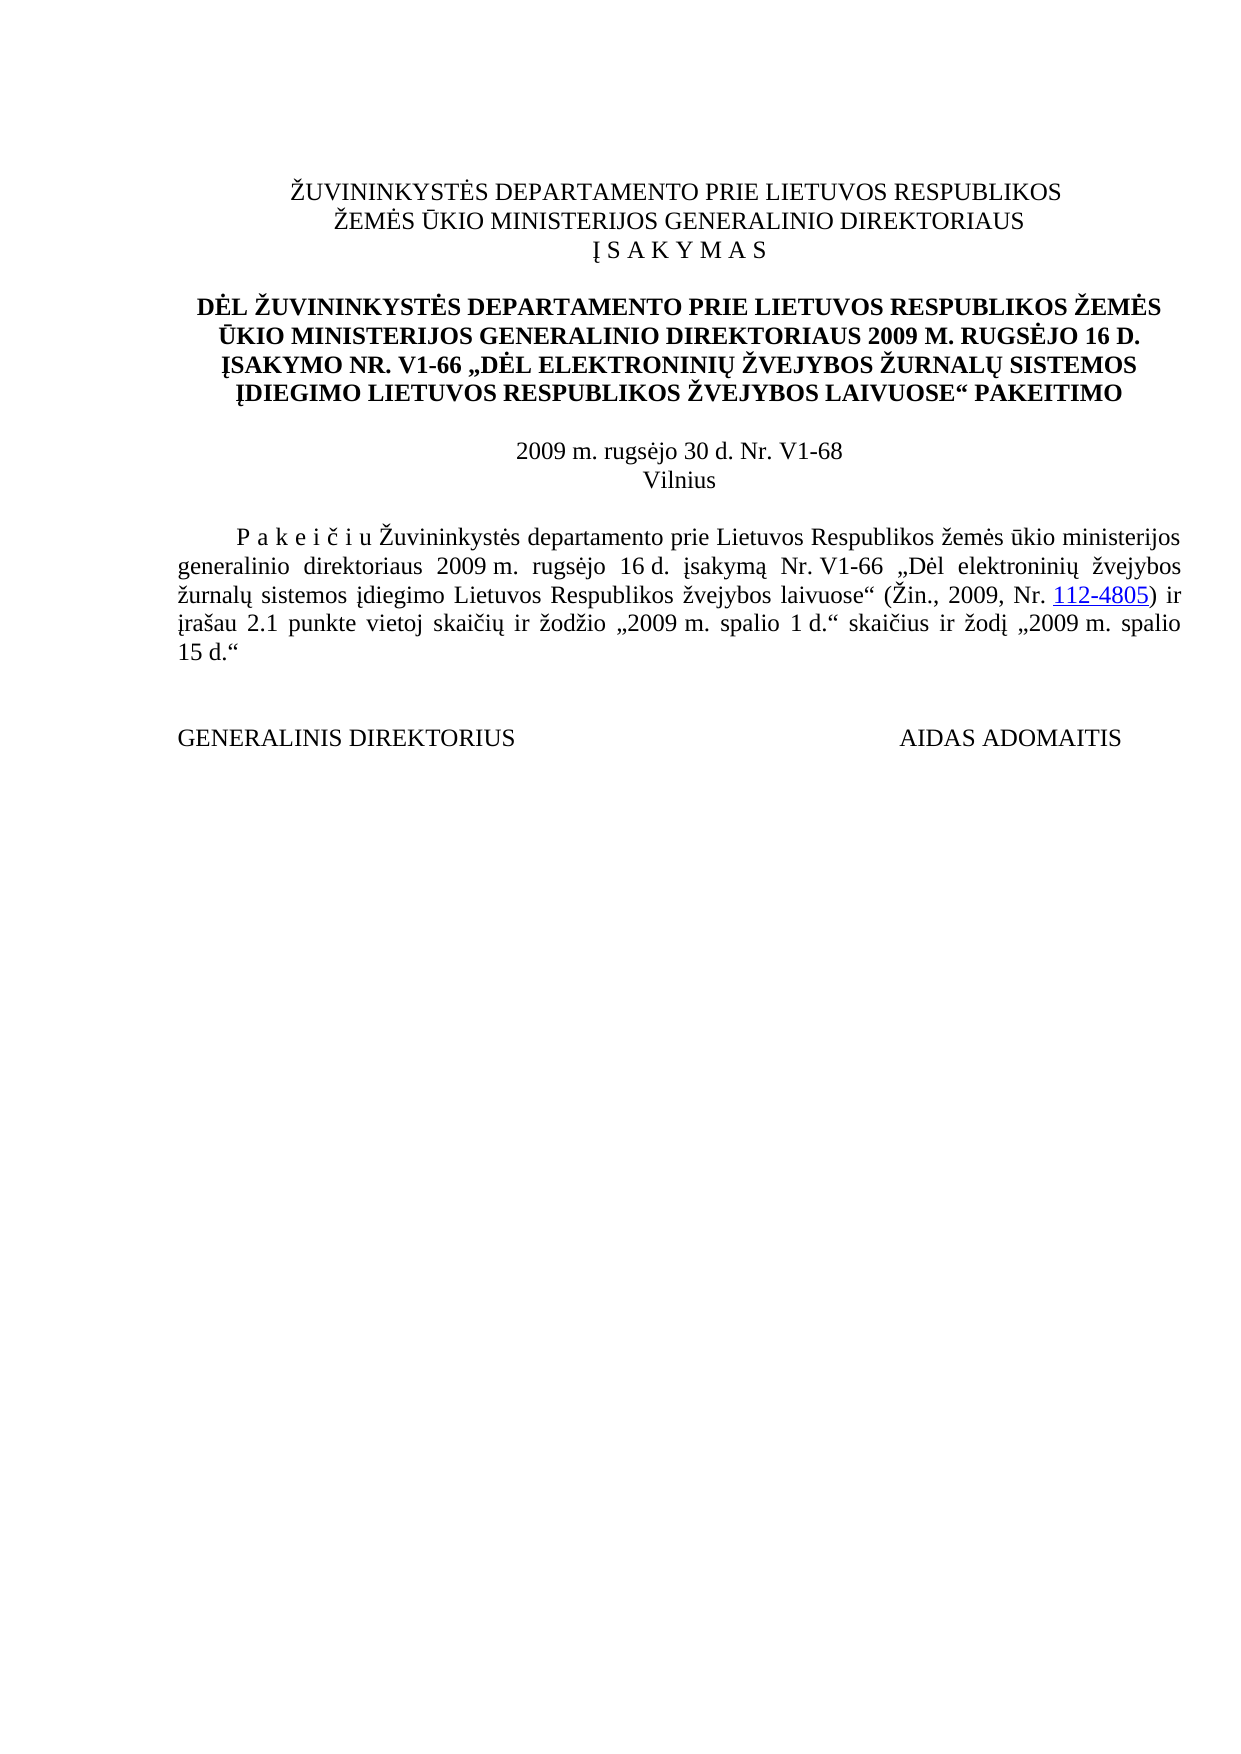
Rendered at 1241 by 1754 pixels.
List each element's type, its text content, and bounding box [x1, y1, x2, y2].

text ŽEMĖS ŪKIO MINISTERIJOS GENERALINIO DIREKTORIAUS [177, 206, 1181, 235]
text ŽUVININKYSTĖS DEPARTAMENTO PRIE LIETUVOS RESPUBLIKOS [177, 177, 1181, 206]
text Į S A K Y M A S [177, 235, 1181, 263]
text 2009 m. rugsėjo 30 d. Nr. V1-68 [177, 436, 1181, 465]
text Generalinis direktorius Aidas Adomaitis [177, 723, 1181, 752]
text DĖL ŽUVININKYSTĖS DEPARTAMENTO PRIE LIETUVOS RESPUBLIKOS ŽEMĖS ŪKIO MINISTERIJOS GENERALINIO DIREKTORIAUS 2009 m. RUGSĖJO 16 d. ĮSAKYMO Nr. V1-66 „DĖL ELEKTRONINIŲ ŽVEJYBOS ŽURNALŲ SISTEMOS ĮDIEGIMO LIETUVOS RESPUBLIKOS ŽVEJYBOS LAIVUOSE“ PAKEITIMO [177, 292, 1181, 407]
text P a k e i č i u Žuvininkystės departamento prie Lietuvos Respublikos žemės ūkio ministerijos generalinio direktoriaus 2009 m. rugsėjo 16 d. įsakymą Nr. V1-66 „Dėl elektroninių žvejybos žurnalų sistemos įdiegimo Lietuvos Respublikos žvejybos laivuose“ (Žin., 2009, Nr. 112-4805) ir įrašau 2.1 punkte vietoj skaičių ir žodžio „2009 m. spalio 1 d.“ skaičius ir žodį „2009 m. spalio 15 d.“ [177, 522, 1181, 666]
text Vilnius [177, 465, 1181, 493]
